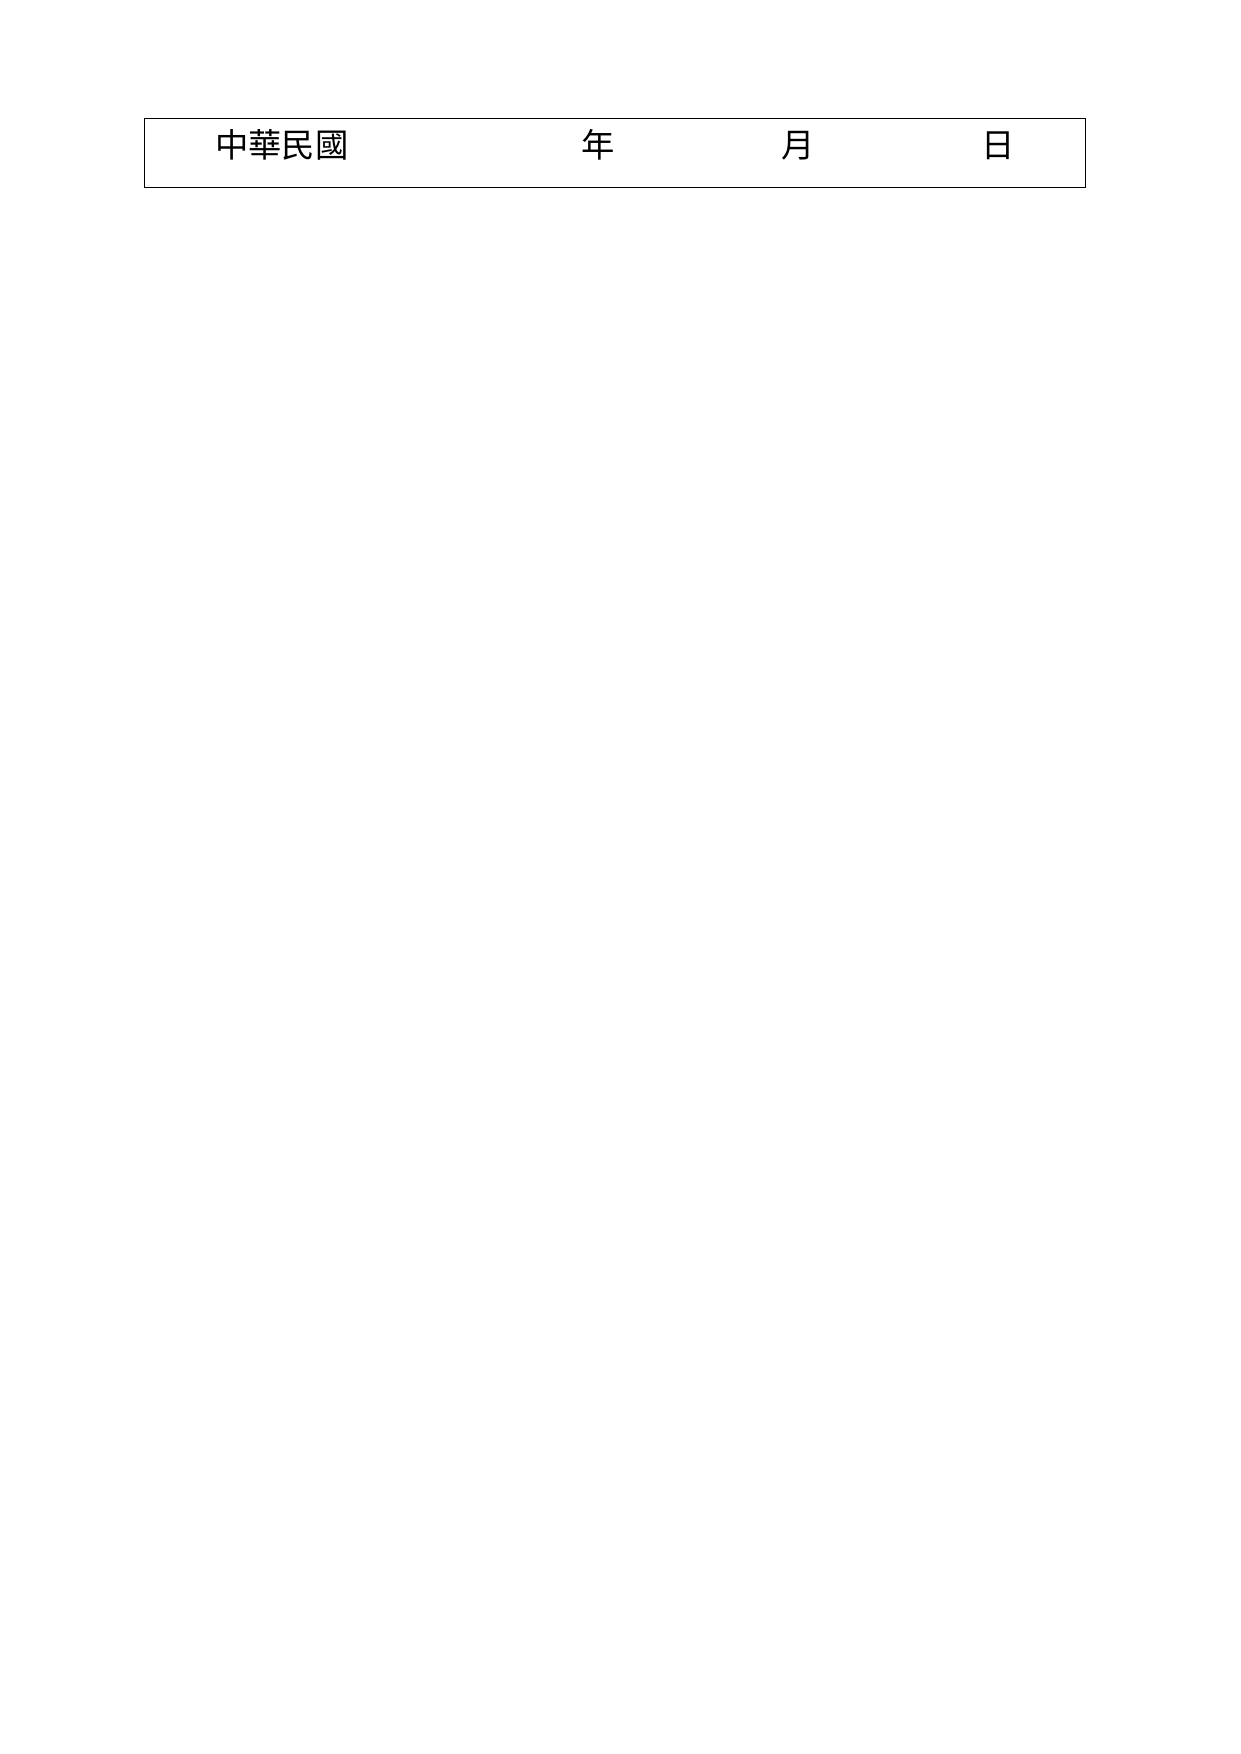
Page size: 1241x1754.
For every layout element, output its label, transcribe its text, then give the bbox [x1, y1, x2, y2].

table_header 領取公教人員退休人員保險死亡給付委託書 茲委託 先生女士代表本人請領被保險人 之死亡給付事宜，並同意 □逕存入受託人之金融機構帳戶中。 (請領遺屬年金者，限存入受益人本人之帳戶，不得存入受託人帳戶。) □開立以受託人為抬頭之支票。 □逕存入委託人之金融機構帳戶中。 □開立以委託人為抬頭之支票。 特立本委託書為憑 此 致 臺灣銀行股份有限公司 公教保險部 立委託書人： 簽名或蓋章 法定代理人： 簽名或蓋章（如無免填） 受託人： 簽名或蓋章 要保機關 (加蓋機關(學校) 印信或公保專用章) 中華民國 年 月 日 [145, 119, 1085, 187]
